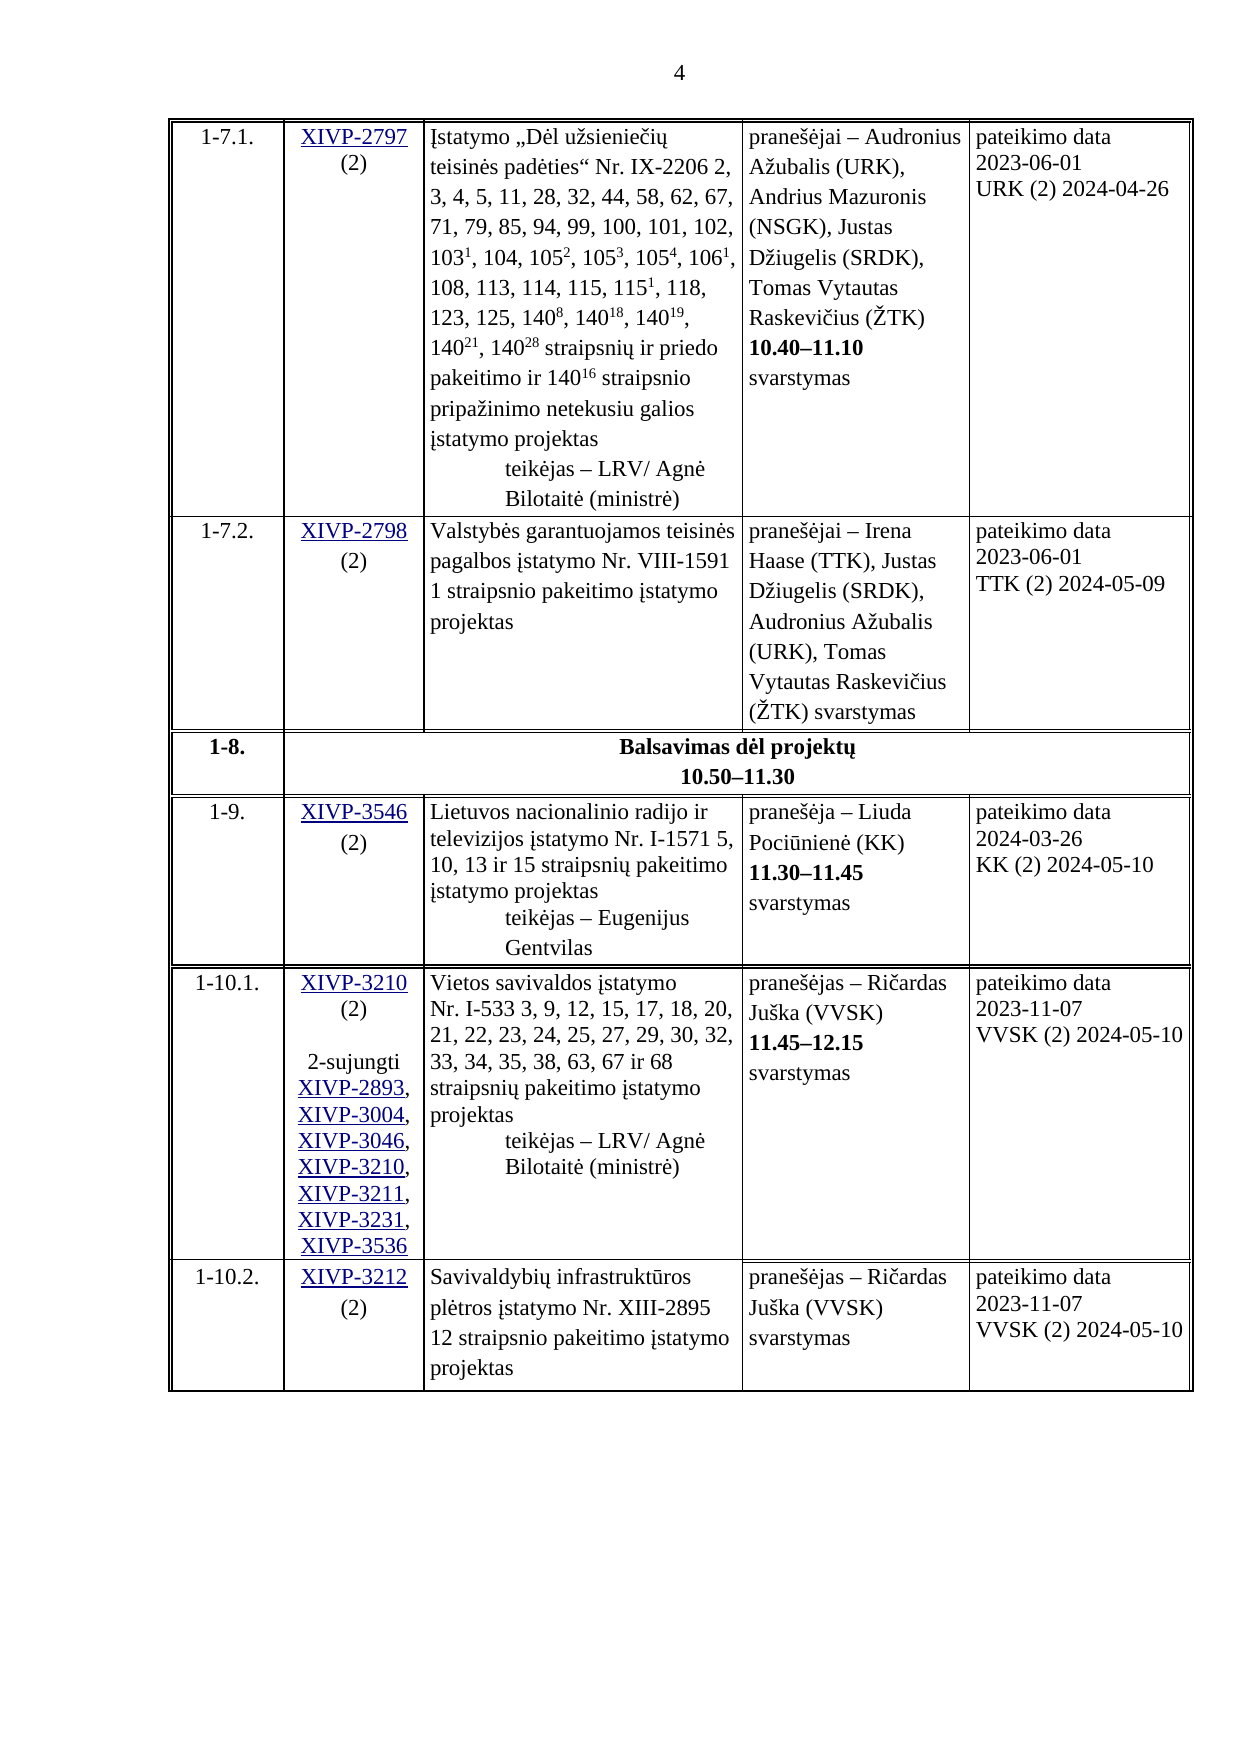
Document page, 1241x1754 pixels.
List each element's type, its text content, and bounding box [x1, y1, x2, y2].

table_cell Vietos savivaldos įstatymo Nr. I-533 3, 9, 12, 15, 17, 18, 20, 21, 22, 23, 24, 25, 27, 29, 30, 32, 33, 34, 35, 38, 63, 67 ir 68 straipsnių pakeitimo įstatymo projektas teikėjas – LRV/ Agnė Bilotaitė (ministrė) [425, 969, 742, 1259]
table_cell [1194, 729, 1240, 794]
table_cell 1-10.1. [173, 969, 283, 1259]
table_cell pranešėja – Liuda Pociūnienė (KK) 11.30–11.45 svarstymas [743, 798, 969, 964]
table_cell Įstatymo „Dėl užsieniečių teisinės padėties“ Nr. IX-2206 2, 3, 4, 5, 11, 28, 32, 44, 58, 62, 67, 71, 79, 85, 94, 99, 100, 101, 102, 1031, 104, 1052, 1053, 1054, 1061, 108, 113, 114, 115, 1151, 118, 123, 125, 1408, 14018, 14019, 14021, 14028 straipsnių ir priedo pakeitimo ir 14016 straipsnio pripažinimo netekusiu galios įstatymo projektas teikėjas – LRV/ Agnė Bilotaitė (ministrė) [425, 123, 742, 516]
table_cell 1-8. [173, 733, 283, 794]
table_cell XIVP-3210 (2) 2-sujungti XIVP-2893, XIVP-3004, XIVP-3046, XIVP-3210, XIVP-3211, XIVP-3231, XIVP-3536 [285, 969, 423, 1259]
table_cell pranešėjai – Irena Haase (TTK), Justas Džiugelis (SRDK), Audronius Ažubalis (URK), Tomas Vytautas Raskevičius (ŽTK) svarstymas [743, 517, 969, 728]
table_cell Lietuvos nacionalinio radijo ir televizijos įstatymo Nr. I-1571 5, 10, 13 ir 15 straipsnių pakeitimo įstatymo projektas teikėjas – Eugenijus Gentvilas [425, 798, 742, 964]
table_cell XIVP-2798 (2) [285, 517, 423, 728]
table_cell 1-7.1. [173, 123, 283, 516]
table_cell [1194, 1259, 1240, 1390]
table_cell Balsavimas dėl projektų 10.50–11.30 [285, 733, 1189, 794]
table_cell pranešėjas – Ričardas Juška (VVSK) svarstymas [743, 1263, 969, 1390]
table_cell pateikimo data 2023-06-01 TTK (2) 2024-05-09 [970, 517, 1189, 728]
table_cell Valstybės garantuojamos teisinės pagalbos įstatymo Nr. VIII-1591 1 straipsnio pakeitimo įstatymo projektas [425, 517, 742, 728]
table_cell XIVP-2797 (2) [285, 123, 423, 516]
table_cell pateikimo data 2023-11-07 VVSK (2) 2024-05-10 [970, 969, 1189, 1259]
table_cell pateikimo data 2023-11-07 VVSK (2) 2024-05-10 [970, 1263, 1189, 1390]
table_cell XIVP-3546 (2) [285, 798, 423, 964]
table_cell [1194, 516, 1240, 728]
table_cell pateikimo data 2023-06-01 URK (2) 2024-04-26 [970, 123, 1189, 516]
table_cell 1-10.2. [173, 1260, 283, 1390]
table_cell Savivaldybių infrastruktūros plėtros įstatymo Nr. XIII-2895 12 straipsnio pakeitimo įstatymo projektas [425, 1260, 742, 1390]
table_cell pateikimo data 2024-03-26 KK (2) 2024-05-10 [970, 798, 1189, 964]
table_cell 1-9. [173, 798, 283, 964]
table_cell [1194, 964, 1240, 1259]
table_cell pranešėjas – Ričardas Juška (VVSK) 11.45–12.15 svarstymas [743, 969, 969, 1259]
table_cell 1-7.2. [173, 517, 283, 728]
table_cell [1194, 794, 1240, 964]
table_cell XIVP-3212 (2) [285, 1260, 423, 1390]
table_cell [1194, 118, 1240, 516]
table_cell pranešėjai – Audronius Ažubalis (URK), Andrius Mazuronis (NSGK), Justas Džiugelis (SRDK), Tomas Vytautas Raskevičius (ŽTK) 10.40–11.10 svarstymas [743, 123, 969, 516]
